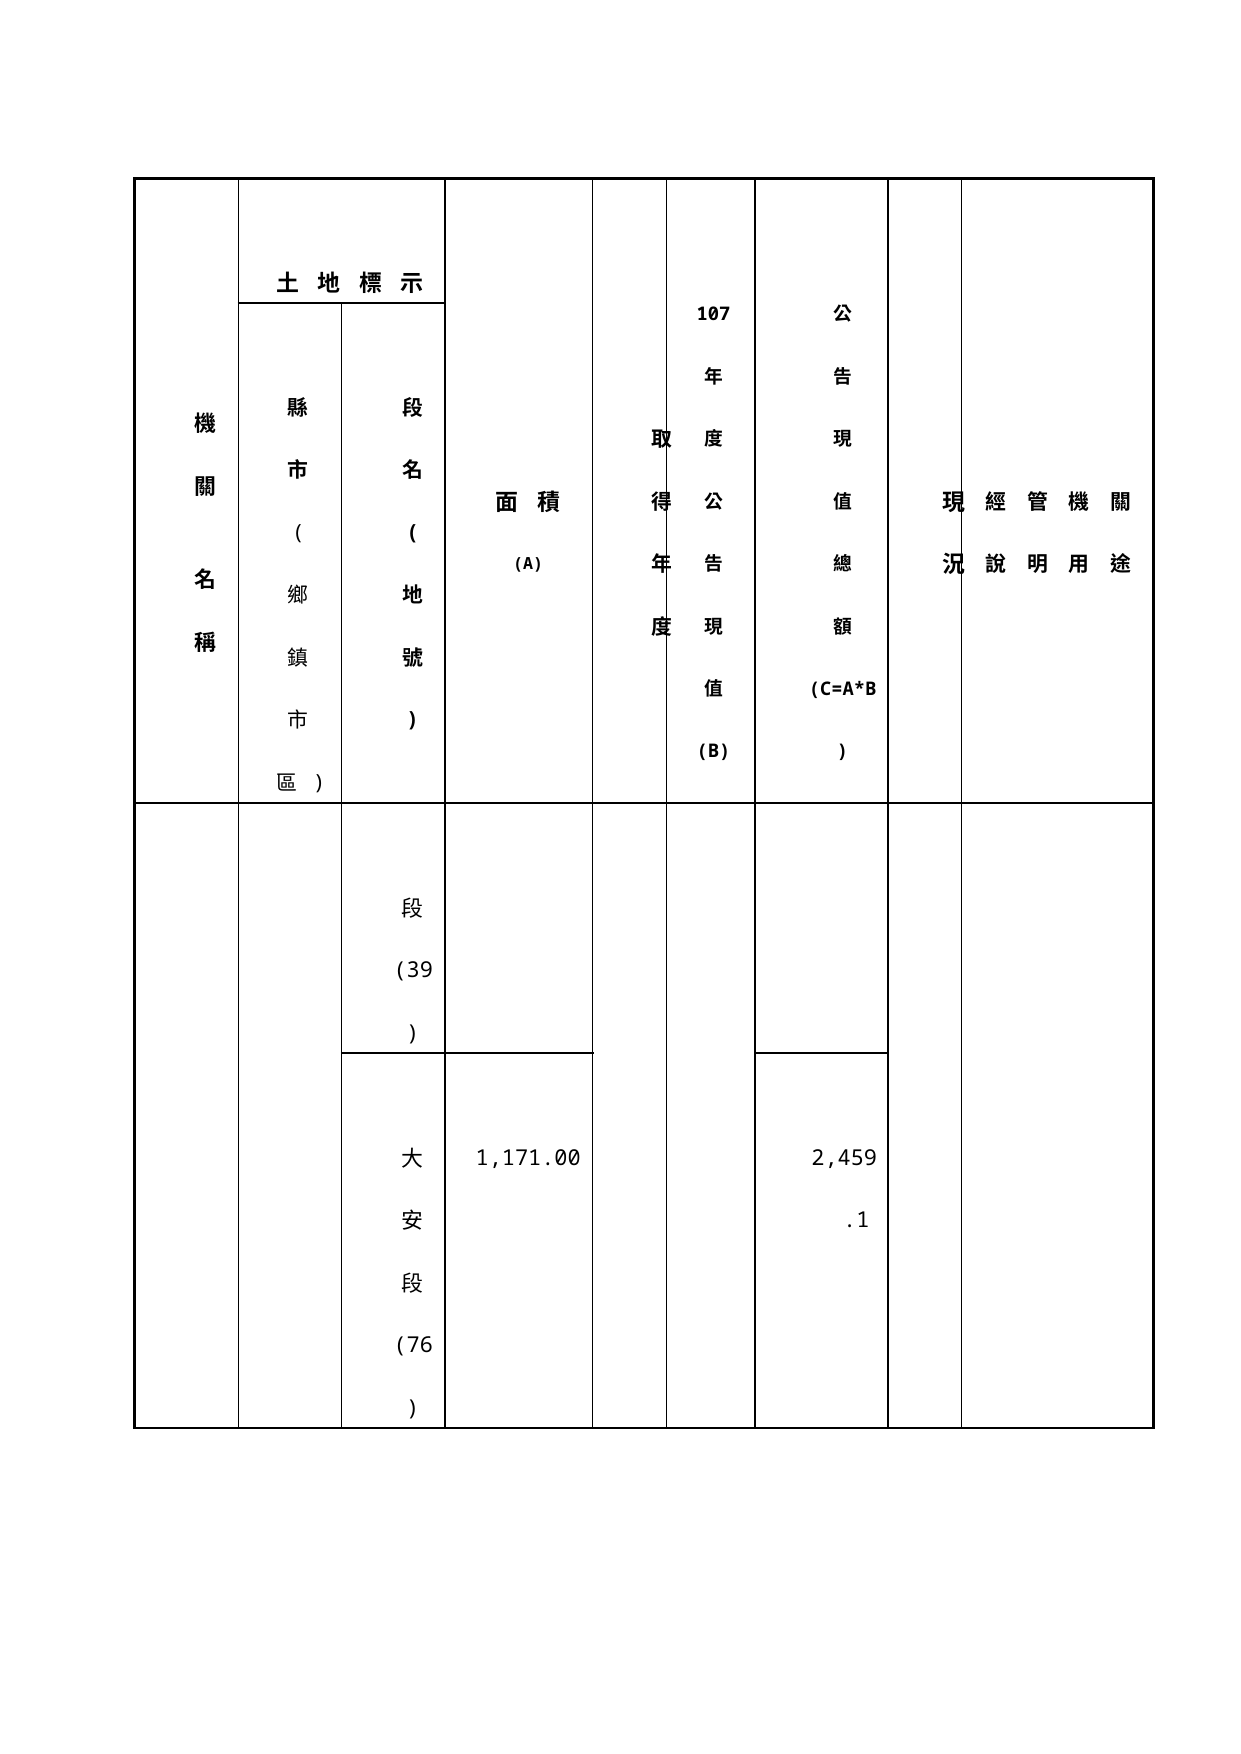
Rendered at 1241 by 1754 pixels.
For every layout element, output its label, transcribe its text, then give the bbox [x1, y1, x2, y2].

table_header 現況 [889, 180, 961, 802]
table_cell [136, 804, 238, 1427]
table_cell 段名 (地號) [342, 304, 444, 802]
table_cell 1,171.00 [446, 1054, 592, 1427]
table_cell [667, 804, 754, 1427]
table_header 面積 (A) [446, 180, 592, 802]
table_cell 2,459.1 [756, 1054, 887, 1427]
table_cell 縣市 (鄉鎮市區) [239, 304, 341, 802]
table_cell [239, 804, 341, 1427]
table_header 土地標示 [239, 180, 444, 302]
table_cell [446, 804, 592, 1052]
table_cell 段(39) [342, 804, 444, 1052]
table_header 機關 名稱 [136, 180, 238, 802]
table_cell [962, 804, 1152, 1427]
table_header 107年度公告現值(B) [667, 180, 754, 802]
table_header 經管機關 說明用途 [962, 180, 1152, 802]
table_cell [756, 804, 887, 1052]
table_cell 大安段(76) [342, 1054, 444, 1427]
table_cell 綠地使用 [889, 804, 961, 1427]
table_header 公告現值總額(C=A*B) [756, 180, 887, 802]
table_header 取得年度 [593, 180, 666, 802]
table_cell [593, 804, 666, 1427]
